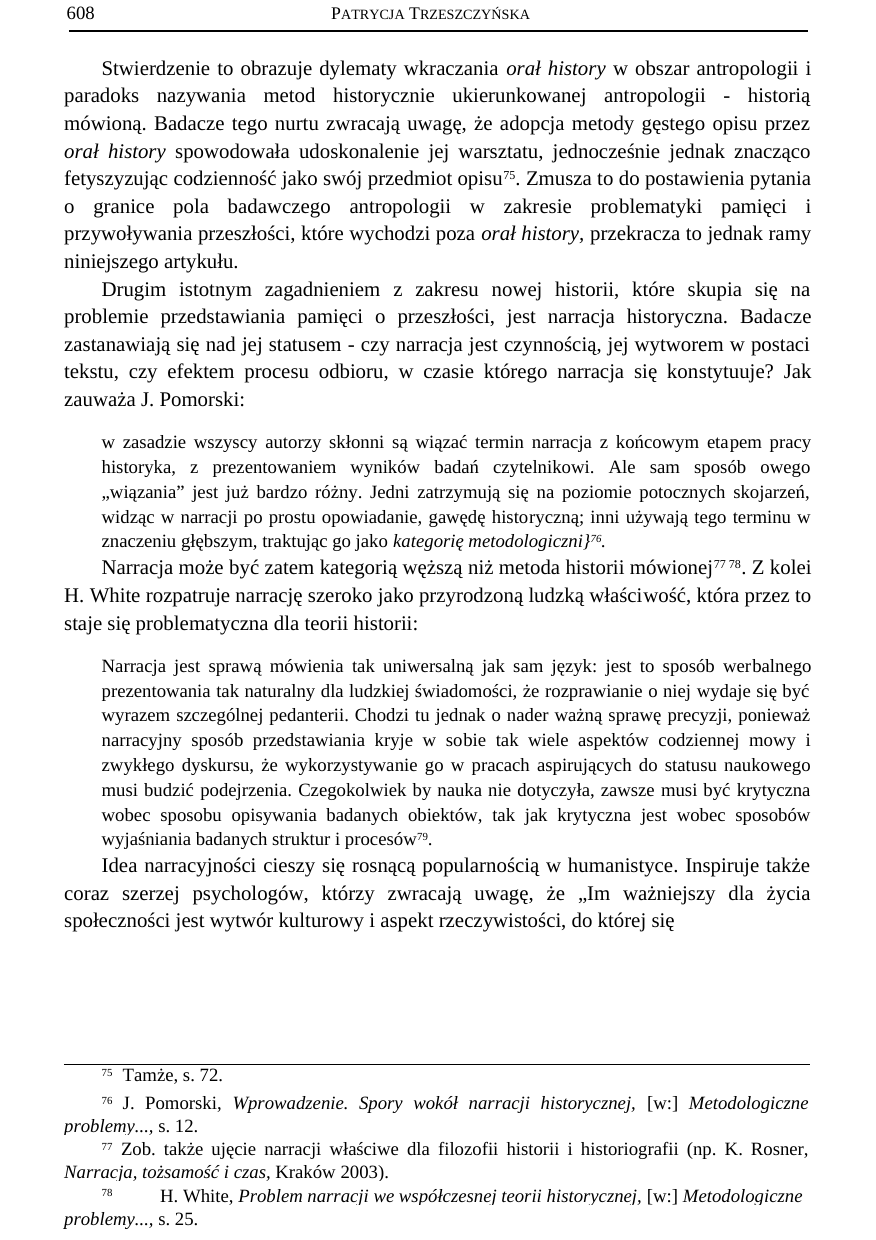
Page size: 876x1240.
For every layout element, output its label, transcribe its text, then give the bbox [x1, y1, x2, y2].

text Idea narracyjności cieszy się rosnącą popularnością w humanistyce. Inspiruje także coraz szerzej psychologów, którzy zwracają uwagę, że „Im ważniejszy dla życia społeczności jest wytwór kulturowy i aspekt rzeczywistości, do której się [64, 853, 811, 932]
text 78 H. White, Problem narracji we współczesnej teorii historycznej, [w:] Metodologiczne [64, 1185, 810, 1204]
text Stwierdzenie to obrazuje dylematy wkraczania orał history w obszar antropo­logii i paradoks nazywania metod historycznie ukierunkowanej antropologii - historią mówioną. Badacze tego nurtu zwracają uwagę, że adopcja metody gęstego opisu przez orał history spowodowała udoskonalenie jej warsztatu, jednocześnie jednak znacząco fetyszyzując codzienność jako swój przedmiot opisu75. Zmusza to do postawienia pytania o granice pola badawczego antropologii w zakresie pro­blematyki pamięci i przywoływania przeszłości, które wychodzi poza orał history, przekracza to jednak ramy niniejszego artykułu. [64, 56, 811, 273]
text Narracja może być zatem kategorią węższą niż metoda historii mówionej77 78. Z kolei H. White rozpatruje narrację szeroko jako przyrodzoną ludzką właści­wość, która przez to staje się problematyczna dla teorii historii: [64, 555, 811, 634]
text problemy..., s. 25. [64, 1208, 810, 1229]
text 77 Zob. także ujęcie narracji właściwe dla filozofii historii i historiografii (np. K. Rosner, Narracja, tożsamość i czas, Kraków 2003). [64, 1138, 810, 1181]
text w zasadzie wszyscy autorzy skłonni są wiązać termin narracja z końcowym eta­pem pracy historyka, z prezentowaniem wyników badań czytelnikowi. Ale sam sposób owego „wiązania” jest już bardzo różny. Jedni zatrzymują się na poziomie potocznych skojarzeń, widząc w narracji po prostu opowiadanie, gawędę histo­ryczną; inni używają tego terminu w znaczeniu głębszym, traktując go jako kate­gorię metodologiczni}76. [101, 431, 811, 552]
text Narracja jest sprawą mówienia tak uniwersalną jak sam język: jest to sposób wer­balnego prezentowania tak naturalny dla ludzkiej świadomości, że rozprawianie o niej wydaje się być wyrazem szczególnej pedanterii. Chodzi tu jednak o nader ważną sprawę precyzji, ponieważ narracyjny sposób przedstawiania kryje w so­bie tak wiele aspektów codziennej mowy i zwykłego dyskursu, że wykorzystywa­nie go w pracach aspirujących do statusu naukowego musi budzić podejrzenia. Czegokolwiek by nauka nie dotyczyła, zawsze musi być krytyczna wobec sposobu opisywania badanych obiektów, tak jak krytyczna jest wobec sposobów wyjaśnia­nia badanych struktur i procesów79. [101, 655, 811, 850]
text 608 [66, 2, 99, 24]
text Patrycja Trzeszczyńska [331, 3, 547, 23]
text 76 J. Pomorski, Wprowadzenie. Spory wokół narracji historycznej, [w:] Metodologiczne problemy..., s. 12. [64, 1092, 810, 1134]
text 75 Tamże, s. 72. [64, 1065, 810, 1085]
text Drugim istotnym zagadnieniem z zakresu nowej historii, które skupia się na problemie przedstawiania pamięci o przeszłości, jest narracja historyczna. Bada­cze zastanawiają się nad jej statusem - czy narracja jest czynnością, jej wytworem w postaci tekstu, czy efektem procesu odbioru, w czasie którego narracja się kon­stytuuje? Jak zauważa J. Pomorski: [64, 277, 811, 411]
